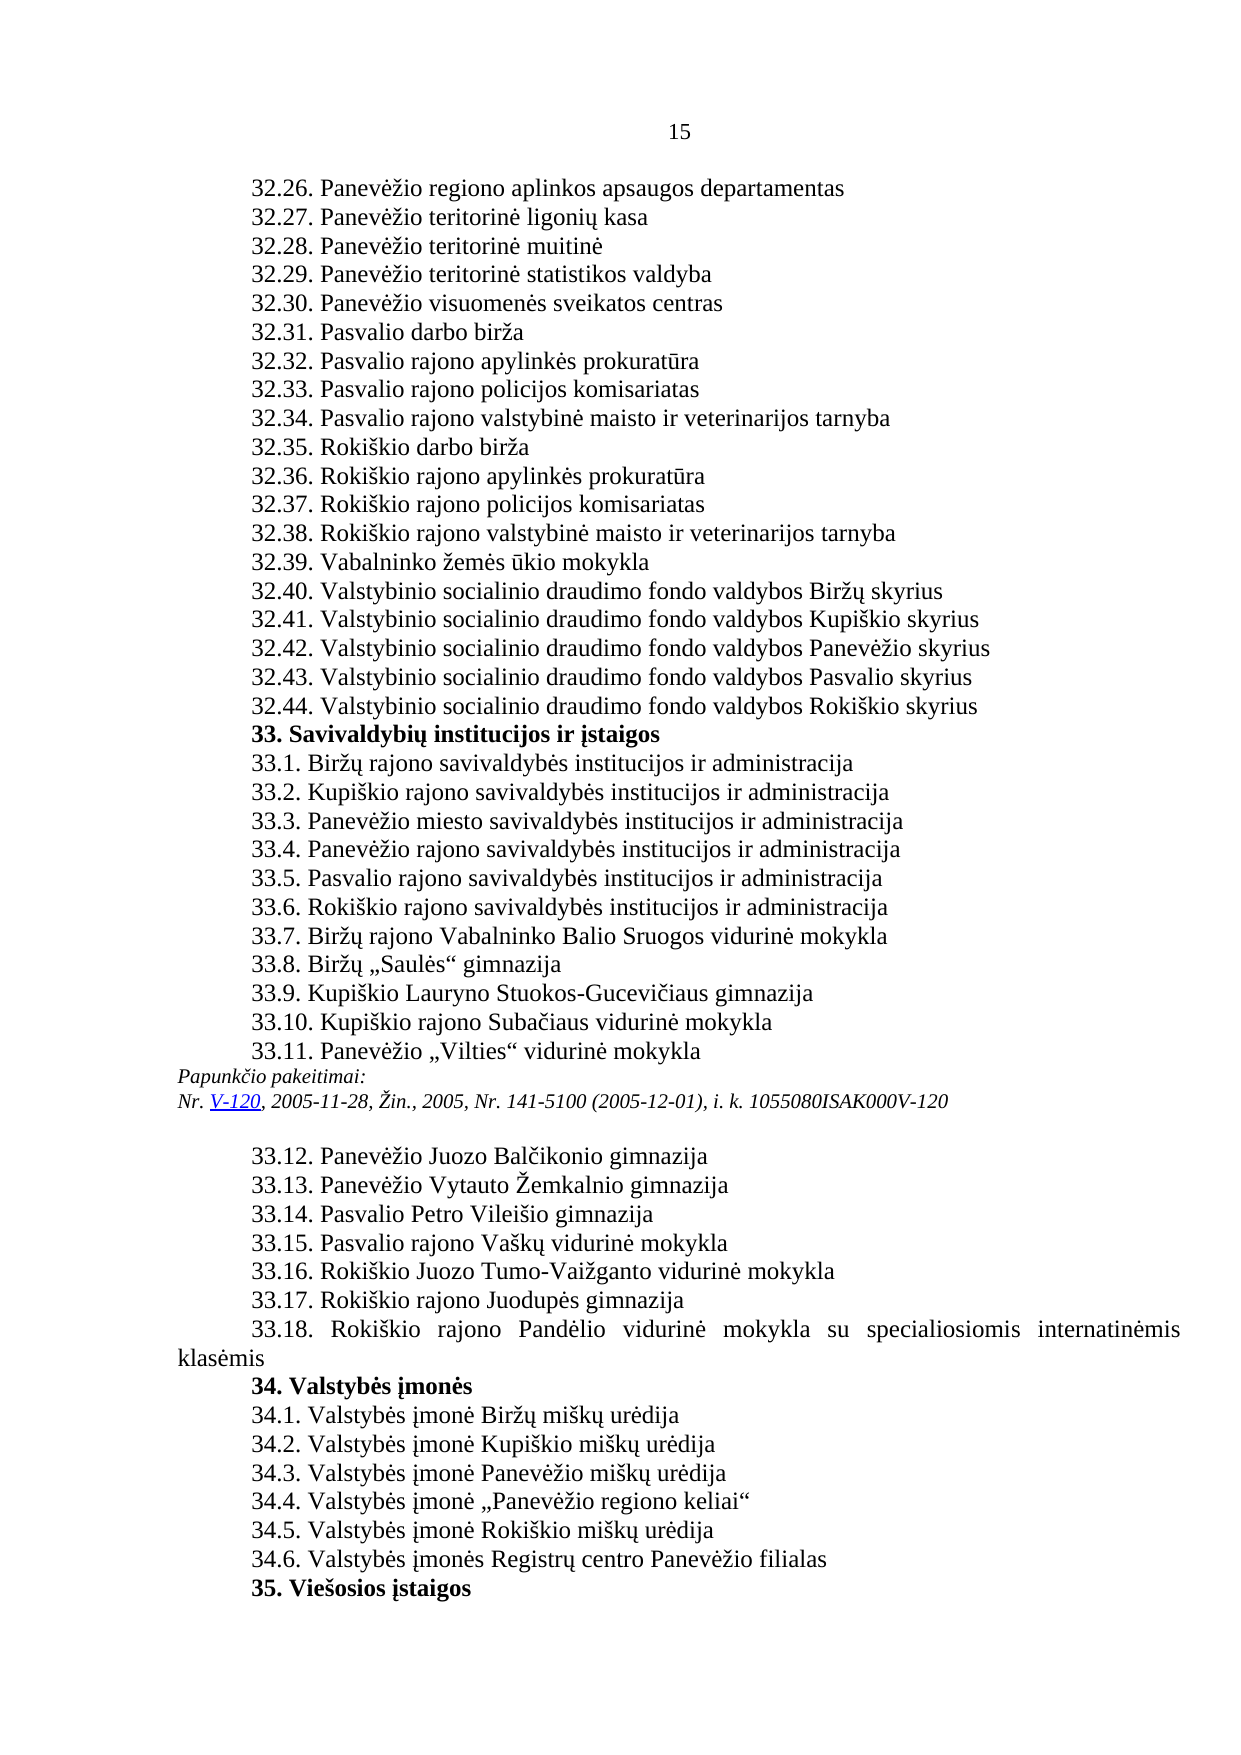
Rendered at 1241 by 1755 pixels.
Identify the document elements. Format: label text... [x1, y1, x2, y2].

text 33.14. Pasvalio Petro Vileišio gimnazija [177, 1199, 1181, 1228]
text 33.12. Panevėžio Juozo Balčikonio gimnazija [177, 1141, 1181, 1170]
text 33.4. Panevėžio rajono savivaldybės institucijos ir administracija [177, 834, 1181, 863]
text 33. Savivaldybių institucijos ir įstaigos [177, 719, 1181, 748]
text 32.35. Rokiškio darbo birža [177, 432, 1181, 461]
text Nr. V-120, 2005-11-28, Žin., 2005, Nr. 141-5100 (2005-12-01), i. k. 1055080ISAK000V-120 [177, 1088, 1181, 1113]
text 32.39. Vabalninko žemės ūkio mokykla [177, 547, 1181, 576]
text 33.1. Biržų rajono savivaldybės institucijos ir administracija [177, 748, 1181, 777]
text 33.15. Pasvalio rajono Vaškų vidurinė mokykla [177, 1228, 1181, 1256]
text 32.42. Valstybinio socialinio draudimo fondo valdybos Panevėžio skyrius [177, 633, 1181, 662]
text 34.6. Valstybės įmonės Registrų centro Panevėžio filialas [177, 1544, 1181, 1573]
text 34.3. Valstybės įmonė Panevėžio miškų urėdija [177, 1458, 1181, 1486]
text 32.34. Pasvalio rajono valstybinė maisto ir veterinarijos tarnyba [177, 403, 1181, 432]
text 32.41. Valstybinio socialinio draudimo fondo valdybos Kupiškio skyrius [177, 604, 1181, 633]
text 33.5. Pasvalio rajono savivaldybės institucijos ir administracija [177, 863, 1181, 892]
text 34.1. Valstybės įmonė Biržų miškų urėdija [177, 1400, 1181, 1429]
text 32.27. Panevėžio teritorinė ligonių kasa [177, 202, 1181, 231]
text 33.2. Kupiškio rajono savivaldybės institucijos ir administracija [177, 777, 1181, 806]
text 32.38. Rokiškio rajono valstybinė maisto ir veterinarijos tarnyba [177, 518, 1181, 547]
text 35. Viešosios įstaigos [177, 1573, 1181, 1601]
text 32.30. Panevėžio visuomenės sveikatos centras [177, 288, 1181, 317]
text 32.36. Rokiškio rajono apylinkės prokuratūra [177, 461, 1181, 489]
text 32.37. Rokiškio rajono policijos komisariatas [177, 489, 1181, 518]
text 33.17. Rokiškio rajono Juodupės gimnazija [177, 1285, 1181, 1314]
text 34.5. Valstybės įmonė Rokiškio miškų urėdija [177, 1515, 1181, 1544]
text 33.11. Panevėžio „Vilties“ vidurinė mokykla [177, 1036, 1181, 1064]
text 33.10. Kupiškio rajono Subačiaus vidurinė mokykla [177, 1007, 1181, 1036]
text 32.44. Valstybinio socialinio draudimo fondo valdybos Rokiškio skyrius [177, 691, 1181, 719]
text 32.29. Panevėžio teritorinė statistikos valdyba [177, 259, 1181, 288]
text 32.28. Panevėžio teritorinė muitinė [177, 231, 1181, 259]
text 32.43. Valstybinio socialinio draudimo fondo valdybos Pasvalio skyrius [177, 662, 1181, 691]
text 32.32. Pasvalio rajono apylinkės prokuratūra [177, 346, 1181, 374]
text 34.2. Valstybės įmonė Kupiškio miškų urėdija [177, 1429, 1181, 1458]
text 33.6. Rokiškio rajono savivaldybės institucijos ir administracija [177, 892, 1181, 921]
text Papunkčio pakeitimai: [177, 1064, 1181, 1088]
text 33.7. Biržų rajono Vabalninko Balio Sruogos vidurinė mokykla [177, 921, 1181, 949]
text 33.9. Kupiškio Lauryno Stuokos-Gucevičiaus gimnazija [177, 978, 1181, 1007]
text 33.13. Panevėžio Vytauto Žemkalnio gimnazija [177, 1170, 1181, 1199]
text 33.8. Biržų „Saulės“ gimnazija [177, 949, 1181, 978]
text 32.40. Valstybinio socialinio draudimo fondo valdybos Biržų skyrius [177, 576, 1181, 604]
text 33.18. Rokiškio rajono Pandėlio vidurinė mokykla su specialiosiomis internatinėmis klasėmis [177, 1314, 1181, 1371]
text 32.26. Panevėžio regiono aplinkos apsaugos departamentas [177, 173, 1181, 202]
text 33.3. Panevėžio miesto savivaldybės institucijos ir administracija [177, 806, 1181, 834]
text 34.4. Valstybės įmonė „Panevėžio regiono keliai“ [177, 1486, 1181, 1515]
text 33.16. Rokiškio Juozo Tumo-Vaižganto vidurinė mokykla [177, 1256, 1181, 1285]
text 32.33. Pasvalio rajono policijos komisariatas [177, 374, 1181, 403]
text 34. Valstybės įmonės [177, 1371, 1181, 1400]
text 32.31. Pasvalio darbo birža [177, 317, 1181, 346]
